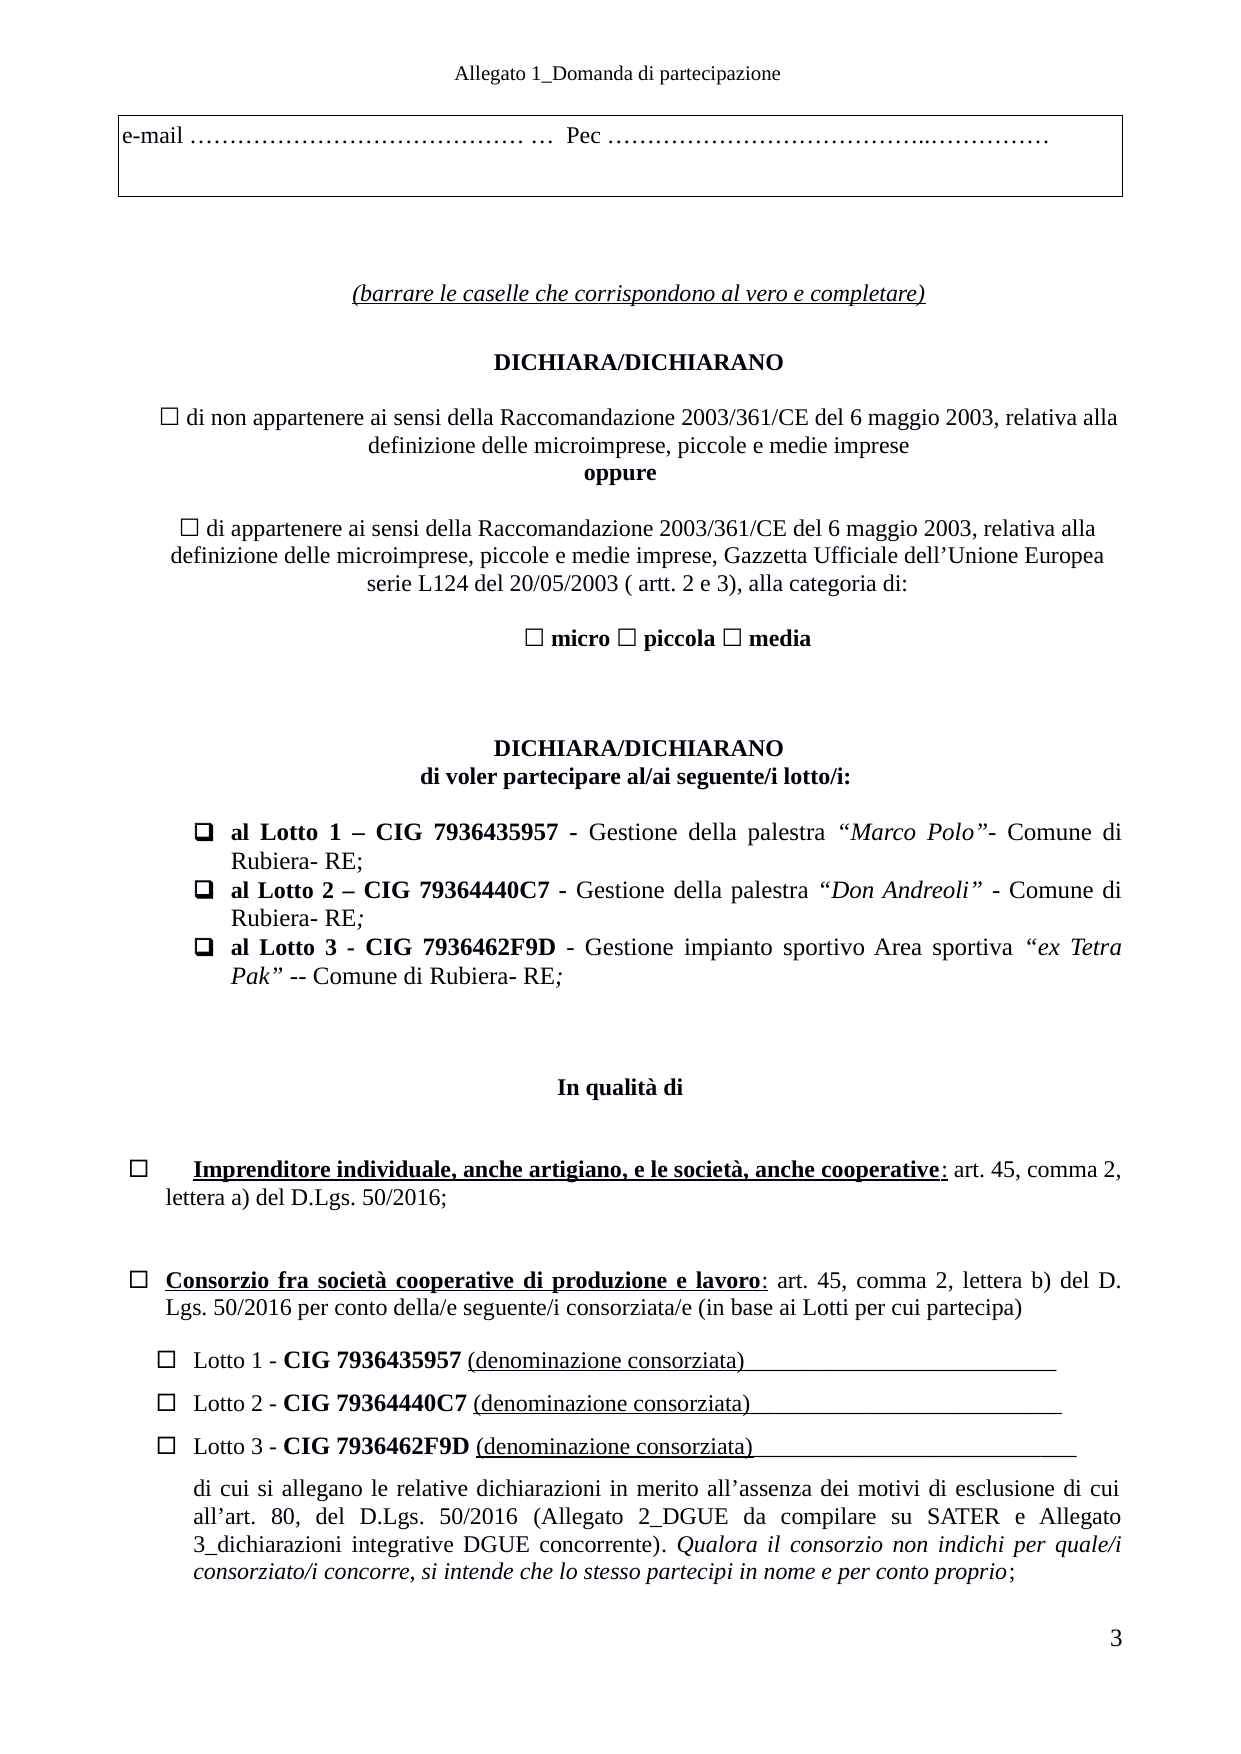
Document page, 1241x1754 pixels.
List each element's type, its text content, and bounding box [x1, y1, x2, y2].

text di cui si allegano le relative dichiarazioni in merito all’assenza dei motivi di esclusione di cui all’art. 80, del D.Lgs. 50/2016 (Allegato 2_DGUE da compilare su SATER e Allegato 3_dichiarazioni integrative DGUE concorrente). Qualora il consorzio non indichi per quale/i consorziato/i concorre, si intende che lo stesso partecipi in nome e per conto proprio; [193, 1474, 1122, 1585]
text In qualità di [118, 1073, 1122, 1100]
list Lotto 3 - CIG 7936462F9D (denominazione consorziata)___________________________ [156, 1431, 1122, 1460]
text (barrare le caselle che corrispondono al vero e completare) [156, 279, 1122, 307]
text di voler partecipare al/ai seguente/i lotto/i: [156, 762, 1116, 789]
table_header e-mail …………………………………… … Pec …………………………………..…………… [119, 116, 1122, 196]
list Consorzio fra società cooperative di produzione e lavoro: art. 45, comma 2, lettera b) del D. Lgs. 50/2016 per conto della/e seguente/i consorziata/e (in base ai Lotti per cui partecipa) [128, 1266, 1122, 1321]
list Imprenditore individuale, anche artigiano, e le società, anche cooperative: art. 45, comma 2, lettera a) del D.Lgs. 50/2016; [128, 1155, 1122, 1211]
text ☐ micro ☐ piccola ☐ media [213, 624, 1122, 652]
text ☐ di non appartenere ai sensi della Raccomandazione 2003/361/CE del 6 maggio 2003, relativa alla definizione delle microimprese, piccole e medie imprese [156, 403, 1122, 458]
list al Lotto 2 – CIG 79364440C7 - Gestione della palestra “Don Andreoli” - Comune di Rubiera- RE; [193, 875, 1122, 932]
text DICHIARA/DICHIARANO [156, 734, 1122, 762]
list al Lotto 3 - CIG 7936462F9D - Gestione impianto sportivo Area sportiva “ex Tetra Pak” -- Comune di Rubiera- RE; [193, 932, 1122, 990]
text ☐ di appartenere ai sensi della Raccomandazione 2003/361/CE del 6 maggio 2003, relativa alla definizione delle microimprese, piccole e medie imprese, Gazzetta Ufficiale dell’Unione Europea serie L124 del 20/05/2003 ( artt. 2 e 3), alla categoria di: [153, 513, 1122, 596]
text DICHIARA/DICHIARANO [156, 348, 1122, 376]
list Lotto 2 - CIG 79364440C7 (denominazione consorziata)__________________________ [156, 1388, 1122, 1417]
list al Lotto 1 – CIG 7936435957 - Gestione della palestra “Marco Polo”- Comune di Rubiera- RE; [193, 817, 1122, 875]
list Lotto 1 - CIG 7936435957 (denominazione consorziata)__________________________ [156, 1345, 1122, 1374]
text oppure [118, 458, 1122, 486]
